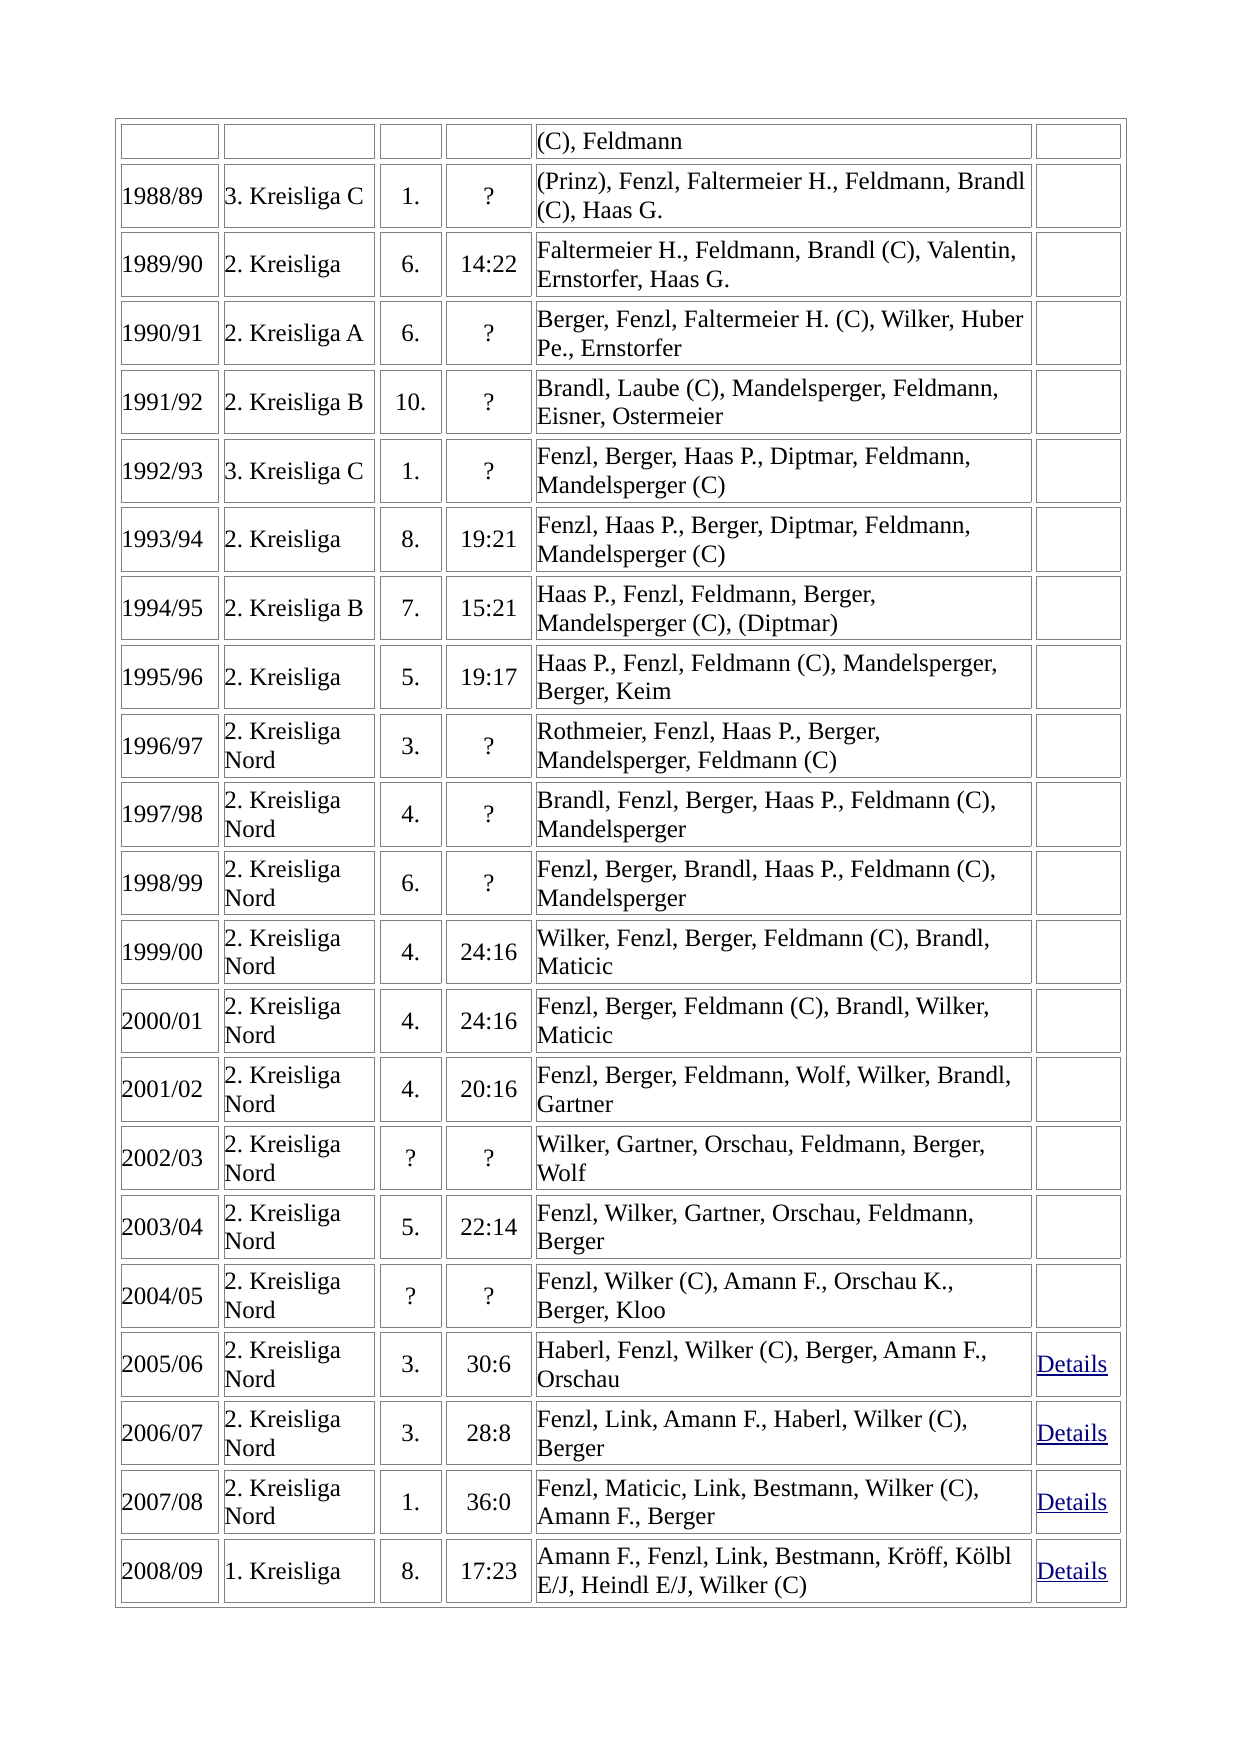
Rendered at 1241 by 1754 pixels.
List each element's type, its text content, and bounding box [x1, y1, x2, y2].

table_cell [1034, 1258, 1123, 1327]
table_cell 8. [377, 502, 444, 571]
table_cell Details [1034, 1464, 1123, 1533]
table_cell ? [444, 708, 534, 777]
table_cell 2. Kreisliga Nord [221, 708, 377, 777]
table_cell Fenzl, Berger, Haas P., Diptmar, Feldmann, Mandelsperger (C) [534, 433, 1033, 502]
table_cell ? [444, 777, 534, 846]
table_cell Fenzl, Berger, Feldmann, Wolf, Wilker, Brandl, Gartner [534, 1052, 1033, 1121]
table_cell 3. [377, 1327, 444, 1396]
table_cell [1034, 296, 1123, 364]
table_cell ? [444, 1121, 534, 1189]
table_cell 1. [377, 1464, 444, 1533]
table_cell 1. [377, 433, 444, 502]
table_cell [1037, 125, 1120, 158]
table_cell [1037, 165, 1120, 227]
table_cell [1037, 233, 1120, 296]
table_cell 2. Kreisliga [221, 502, 377, 571]
table_cell Wilker, Fenzl, Berger, Feldmann (C), Brandl, Maticic [534, 914, 1033, 983]
table_cell [1037, 783, 1120, 846]
table_cell 2008/09 [118, 1533, 221, 1602]
table_cell Fenzl, Berger, Feldmann (C), Brandl, Wilker, Maticic [534, 983, 1033, 1052]
table_cell 7. [377, 571, 444, 639]
table_cell 2. Kreisliga B [221, 571, 377, 639]
table_cell Amann F., Fenzl, Link, Bestmann, Kröff, Kölbl E/J, Heindl E/J, Wilker (C) [534, 1533, 1033, 1602]
table_cell 3. Kreisliga C [221, 158, 377, 227]
table_cell 30:6 [444, 1327, 534, 1396]
table_cell 36:0 [444, 1464, 534, 1533]
table_cell 2. Kreisliga Nord [221, 983, 377, 1052]
table_cell Wilker, Gartner, Orschau, Feldmann, Berger, Wolf [534, 1121, 1033, 1189]
table_cell Fenzl, Wilker (C), Amann F., Orschau K., Berger, Kloo [534, 1258, 1033, 1327]
table_cell [1034, 1052, 1123, 1121]
table_cell 2000/01 [118, 983, 221, 1052]
table_cell [1034, 227, 1123, 296]
table_cell (C), Feldmann [534, 119, 1033, 158]
table_cell 1997/98 [118, 777, 221, 846]
table_cell Fenzl, Link, Amann F., Haberl, Wilker (C), Berger [534, 1396, 1033, 1464]
table_cell 2. Kreisliga Nord [221, 1327, 377, 1396]
table_cell 19:21 [444, 502, 534, 571]
table_cell ? [444, 158, 534, 227]
table_cell 3. Kreisliga C [221, 433, 377, 502]
table_cell [1034, 571, 1123, 639]
table_cell [1034, 158, 1123, 227]
table_cell [444, 119, 534, 158]
table_cell [1037, 508, 1120, 571]
table_cell 1998/99 [118, 846, 221, 914]
table_cell [1034, 119, 1123, 158]
table_cell 24:16 [444, 914, 534, 983]
table_cell Details [1034, 1327, 1123, 1396]
table_cell 3. [377, 1396, 444, 1464]
table_cell [1034, 708, 1123, 777]
table_cell 24:16 [444, 983, 534, 1052]
table_cell 1. [377, 158, 444, 227]
table_cell [1034, 846, 1123, 914]
table_cell Brandl, Fenzl, Berger, Haas P., Feldmann (C), Mandelsperger [534, 777, 1033, 846]
table_cell 2005/06 [118, 1327, 221, 1396]
table_cell [1034, 639, 1123, 708]
table_cell [1037, 646, 1120, 708]
table_cell 4. [377, 914, 444, 983]
table_cell ? [377, 1121, 444, 1189]
table_cell 2. Kreisliga Nord [221, 846, 377, 914]
table_cell [1034, 777, 1123, 846]
table_cell 2. Kreisliga Nord [221, 1396, 377, 1464]
table_cell 1991/92 [118, 364, 221, 433]
table_cell 1993/94 [118, 502, 221, 571]
table_cell ? [444, 433, 534, 502]
table_cell [1037, 852, 1120, 914]
table_cell 2006/07 [118, 1396, 221, 1464]
table_cell [1037, 990, 1120, 1052]
table_cell 20:16 [444, 1052, 534, 1121]
table_cell 2. Kreisliga Nord [221, 914, 377, 983]
table_cell 2001/02 [118, 1052, 221, 1121]
table_cell 2003/04 [118, 1189, 221, 1258]
table_cell 2. Kreisliga A [221, 296, 377, 364]
table_cell Fenzl, Wilker, Gartner, Orschau, Feldmann, Berger [534, 1189, 1033, 1258]
table_cell 4. [377, 777, 444, 846]
table_cell [1034, 364, 1123, 433]
table_cell Haas P., Fenzl, Feldmann, Berger, Mandelsperger (C), (Diptmar) [534, 571, 1033, 639]
table_cell 19:17 [444, 639, 534, 708]
table_cell 2. Kreisliga B [221, 364, 377, 433]
table_cell 1990/91 [118, 296, 221, 364]
table_cell Haberl, Fenzl, Wilker (C), Berger, Amann F., Orschau [534, 1327, 1033, 1396]
table_cell 1995/96 [118, 639, 221, 708]
table_cell 6. [377, 296, 444, 364]
table_cell [1034, 914, 1123, 983]
table_cell [1037, 577, 1120, 639]
table_cell [1034, 433, 1123, 502]
table_cell 2002/03 [118, 1121, 221, 1189]
table_cell 1988/89 [118, 158, 221, 227]
table_cell [1037, 715, 1120, 777]
table_cell 2. Kreisliga Nord [221, 1052, 377, 1121]
table_cell [1034, 502, 1123, 571]
table_cell 1999/00 [118, 914, 221, 983]
table_cell ? [444, 1258, 534, 1327]
table_cell Fenzl, Haas P., Berger, Diptmar, Feldmann, Mandelsperger (C) [534, 502, 1033, 571]
table_cell [1037, 440, 1120, 502]
table_cell 2. Kreisliga Nord [221, 777, 377, 846]
table_cell 5. [377, 639, 444, 708]
table_cell Details [1034, 1396, 1123, 1464]
table_cell [118, 119, 221, 158]
table_cell 2. Kreisliga [221, 227, 377, 296]
table_cell 2004/05 [118, 1258, 221, 1327]
table_cell Faltermeier H., Feldmann, Brandl (C), Valentin, Ernstorfer, Haas G. [534, 227, 1033, 296]
table_cell 8. [377, 1533, 444, 1602]
table_cell Brandl, Laube (C), Mandelsperger, Feldmann, Eisner, Ostermeier [534, 364, 1033, 433]
table_cell [1037, 1058, 1120, 1121]
table_cell (Prinz), Fenzl, Faltermeier H., Feldmann, Brandl (C), Haas G. [534, 158, 1033, 227]
table_cell ? [444, 846, 534, 914]
table_cell 1994/95 [118, 571, 221, 639]
table_cell [1037, 1127, 1120, 1189]
table_cell 1989/90 [118, 227, 221, 296]
table_cell 17:23 [444, 1533, 534, 1602]
table_cell 2. Kreisliga Nord [221, 1189, 377, 1258]
table_cell 2. Kreisliga Nord [221, 1464, 377, 1533]
table_cell 2. Kreisliga Nord [221, 1258, 377, 1327]
table_cell [1037, 371, 1120, 433]
table_cell 4. [377, 1052, 444, 1121]
table_cell [1034, 1121, 1123, 1189]
table_cell 22:14 [444, 1189, 534, 1258]
table_cell [1034, 983, 1123, 1052]
table_cell [377, 119, 444, 158]
table_cell 6. [377, 227, 444, 296]
table_cell 2. Kreisliga [221, 639, 377, 708]
table_cell Haas P., Fenzl, Feldmann (C), Mandelsperger, Berger, Keim [534, 639, 1033, 708]
table_cell [1037, 302, 1120, 364]
table_cell 5. [377, 1189, 444, 1258]
table_cell Fenzl, Maticic, Link, Bestmann, Wilker (C), Amann F., Berger [534, 1464, 1033, 1533]
table_cell ? [377, 1258, 444, 1327]
table_cell Berger, Fenzl, Faltermeier H. (C), Wilker, Huber Pe., Ernstorfer [534, 296, 1033, 364]
table_cell 15:21 [444, 571, 534, 639]
table_cell 6. [377, 846, 444, 914]
table_cell [1034, 1189, 1123, 1258]
table_cell ? [444, 296, 534, 364]
table_cell 14:22 [444, 227, 534, 296]
table_cell 1996/97 [118, 708, 221, 777]
table_cell Fenzl, Berger, Brandl, Haas P., Feldmann (C), Mandelsperger [534, 846, 1033, 914]
table_cell 2007/08 [118, 1464, 221, 1533]
table_cell [221, 119, 377, 158]
table_cell ? [444, 364, 534, 433]
table_cell 3. [377, 708, 444, 777]
table_cell 4. [377, 983, 444, 1052]
table_cell 10. [377, 364, 444, 433]
table_cell [1037, 1265, 1120, 1327]
table_cell 1. Kreisliga [221, 1533, 377, 1602]
table_cell Details [1034, 1533, 1123, 1602]
table_cell 1992/93 [118, 433, 221, 502]
table_cell 2. Kreisliga Nord [221, 1121, 377, 1189]
table_cell [1037, 921, 1120, 983]
table_cell [1037, 1196, 1120, 1258]
table_cell Rothmeier, Fenzl, Haas P., Berger, Mandelsperger, Feldmann (C) [534, 708, 1033, 777]
table_cell 28:8 [444, 1396, 534, 1464]
